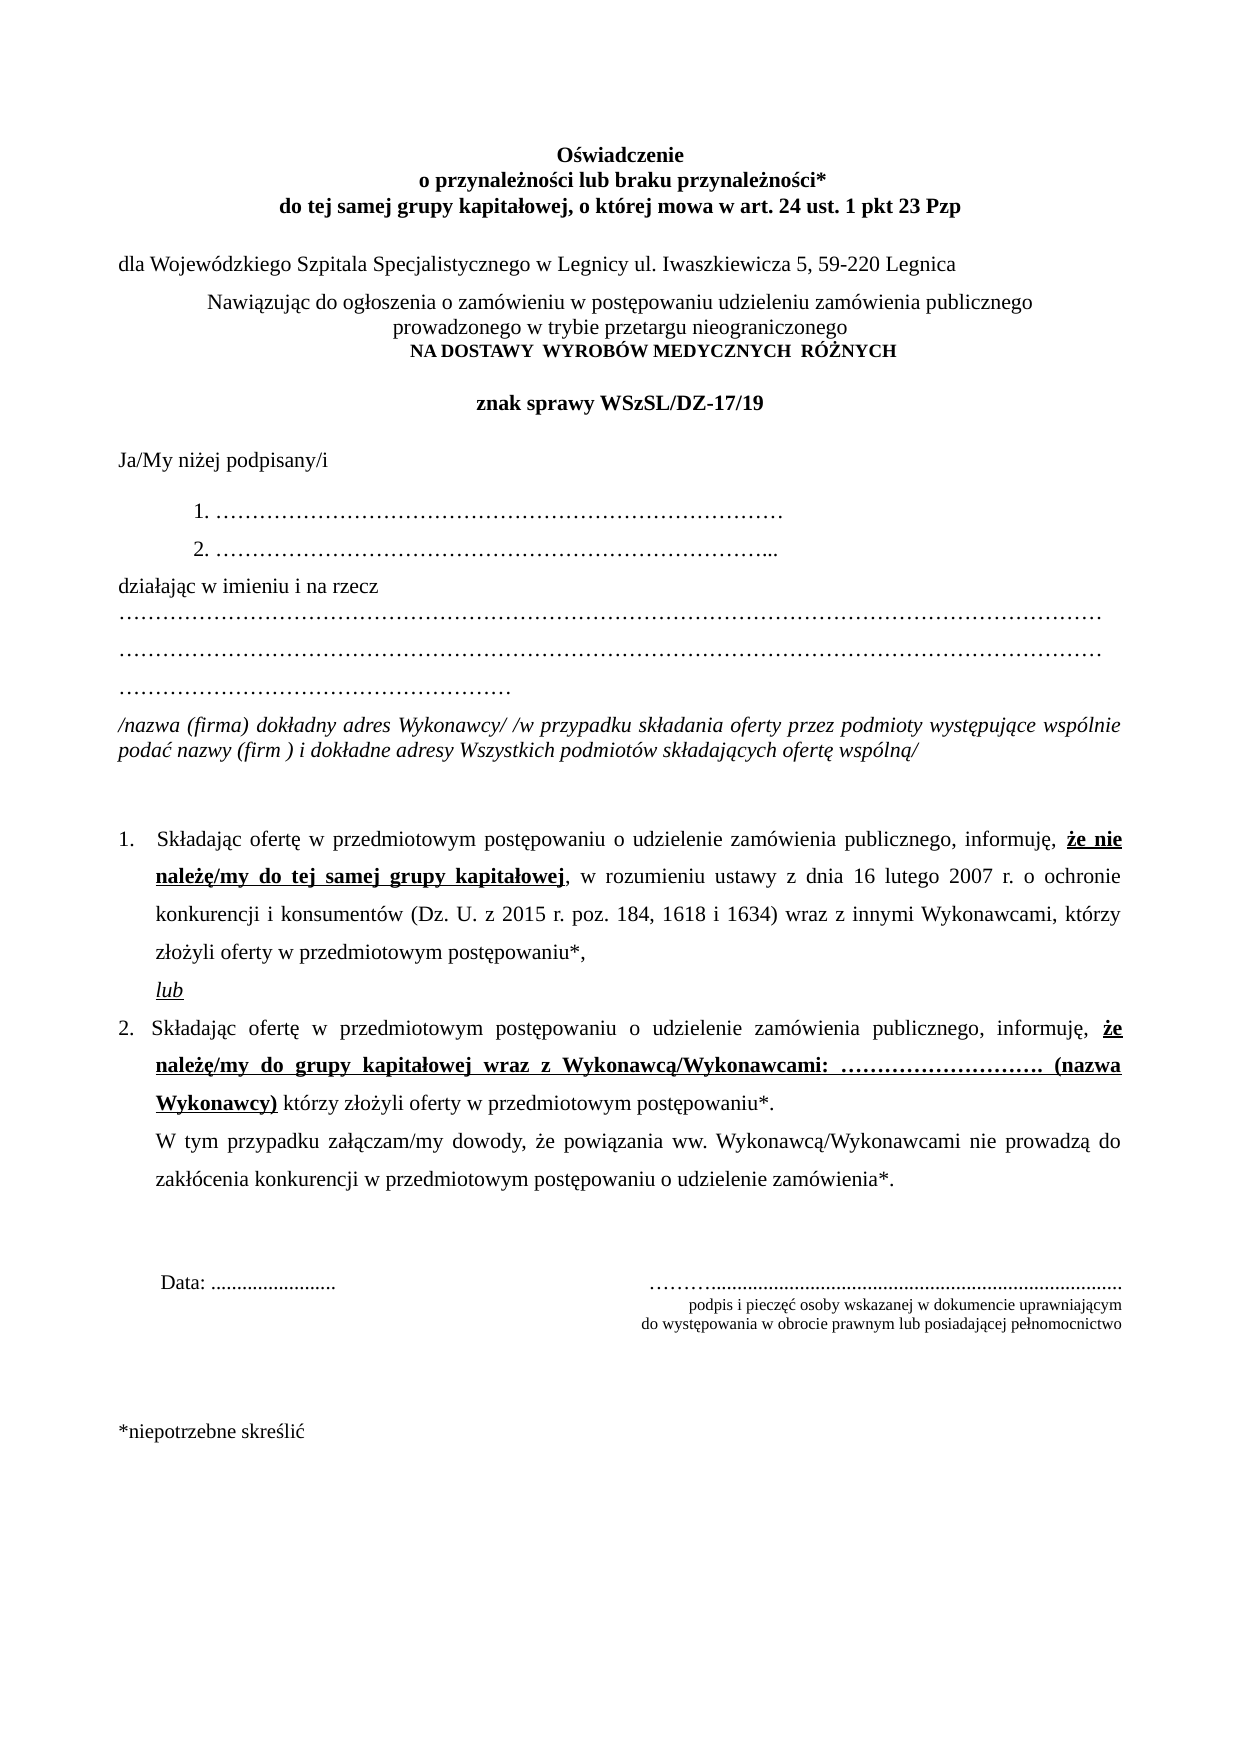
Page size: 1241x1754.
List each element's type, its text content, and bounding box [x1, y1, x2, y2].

text 2. Składając ofertę w przedmiotowym postępowaniu o udzielenie zamówienia publicznego, informuję, że należę/my do grupy kapitałowej wraz z Wykonawcą/Wykonawcami: ………………………. (nazwa Wykonawcy) którzy złożyli oferty w przedmiotowym postępowaniu*. [118, 1014, 1122, 1115]
text Oświadczenie [118, 142, 1122, 167]
text działając w imieniu i na rzecz [118, 573, 1122, 599]
text NA DOSTAWY WYROBÓW MEDYCZNYCH RÓŻNYCH [118, 339, 1122, 361]
text *niepotrzebne skreślić [118, 1419, 1122, 1443]
text lub [155, 977, 1122, 1002]
text prowadzonego w trybie przetargu nieograniczonego [118, 314, 1122, 339]
text podpis i pieczęć osoby wskazanej w dokumencie uprawniającym [118, 1294, 1122, 1313]
text do występowania w obrocie prawnym lub posiadającej pełnomocnictwo [118, 1313, 1122, 1333]
text Ja/My niżej podpisany/i [118, 447, 1122, 473]
text W tym przypadku załączam/my dowody, że powiązania ww. Wykonawcą/Wykonawcami nie prowadzą do zakłócenia konkurencji w przedmiotowym postępowaniu o udzielenie zamówienia*. [155, 1128, 1122, 1191]
text /nazwa (firma) dokładny adres Wykonawcy/ /w przypadku składania oferty przez podmioty występujące wspólnie podać nazwy (firm ) i dokładne adresy Wszystkich podmiotów składających ofertę wspólną/ [118, 712, 1122, 762]
text Data: ........................ ………............................................................................... [118, 1270, 1122, 1294]
text dla Wojewódzkiego Szpitala Specjalistycznego w Legnicy ul. Iwaszkiewicza 5, 59-220 Legnica [118, 251, 1122, 277]
text Nawiązując do ogłoszenia o zamówieniu w postępowaniu udzieleniu zamówienia publicznego [118, 289, 1122, 314]
text 2. …………………………………………………………………... [193, 536, 1122, 561]
text znak sprawy WSzSL/DZ-17/19 [118, 390, 1122, 415]
text o przynależności lub braku przynależności* do tej samej grupy kapitałowej, o której mowa w art. 24 ust. 1 pkt 23 Pzp [118, 167, 1122, 218]
text 1. …………………………………………………………………… [193, 498, 1122, 523]
text ……………………………………………………………………………………………………………………………………………………………………………………………………………………………………………………………………………………………… [118, 599, 1122, 699]
text 1. Składając ofertę w przedmiotowym postępowaniu o udzielenie zamówienia publicznego, informuję, że nie należę/my do tej samej grupy kapitałowej, w rozumieniu ustawy z dnia 16 lutego 2007 r. o ochronie konkurencji i konsumentów (Dz. U. z 2015 r. poz. 184, 1618 i 1634) wraz z innymi Wykonawcami, którzy złożyli oferty w przedmiotowym postępowaniu*, [118, 826, 1122, 964]
